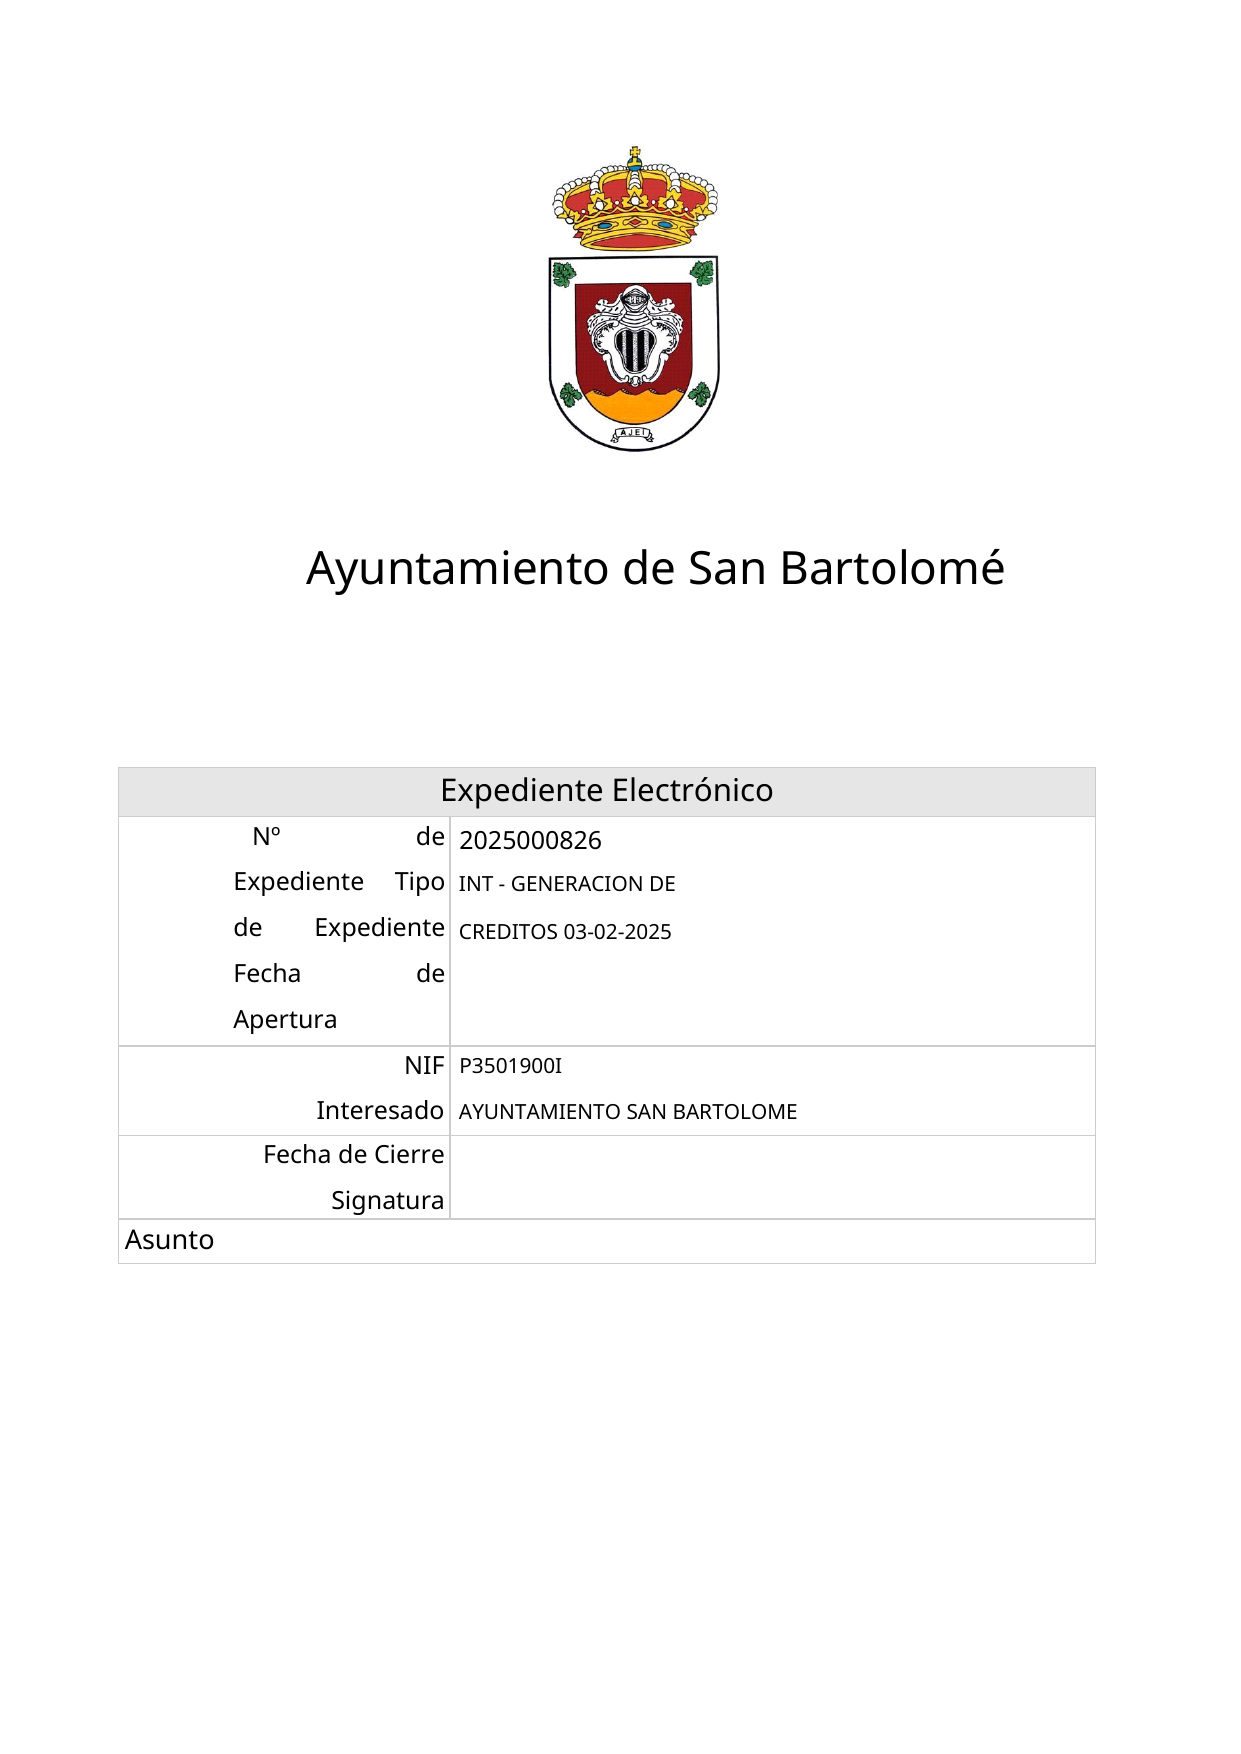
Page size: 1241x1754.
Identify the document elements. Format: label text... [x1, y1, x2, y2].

table_cell Asunto [119, 1220, 1095, 1263]
table_cell Nº de Expediente Tipo de Expediente Fecha de Apertura [119, 817, 449, 1045]
table_cell Fecha de Cierre Signatura [119, 1136, 449, 1218]
table_cell 2025000826 INT - GENERACION DE CREDITOS 03-02-2025 [451, 817, 1095, 1045]
text Ayuntamiento de San Bartolomé [306, 536, 1122, 598]
table_header Expediente Electrónico [119, 768, 1095, 816]
table_cell P3501900I AYUNTAMIENTO SAN BARTOLOME [451, 1047, 1095, 1135]
table_cell NIF Interesado [119, 1047, 449, 1135]
table_cell [451, 1136, 1095, 1218]
